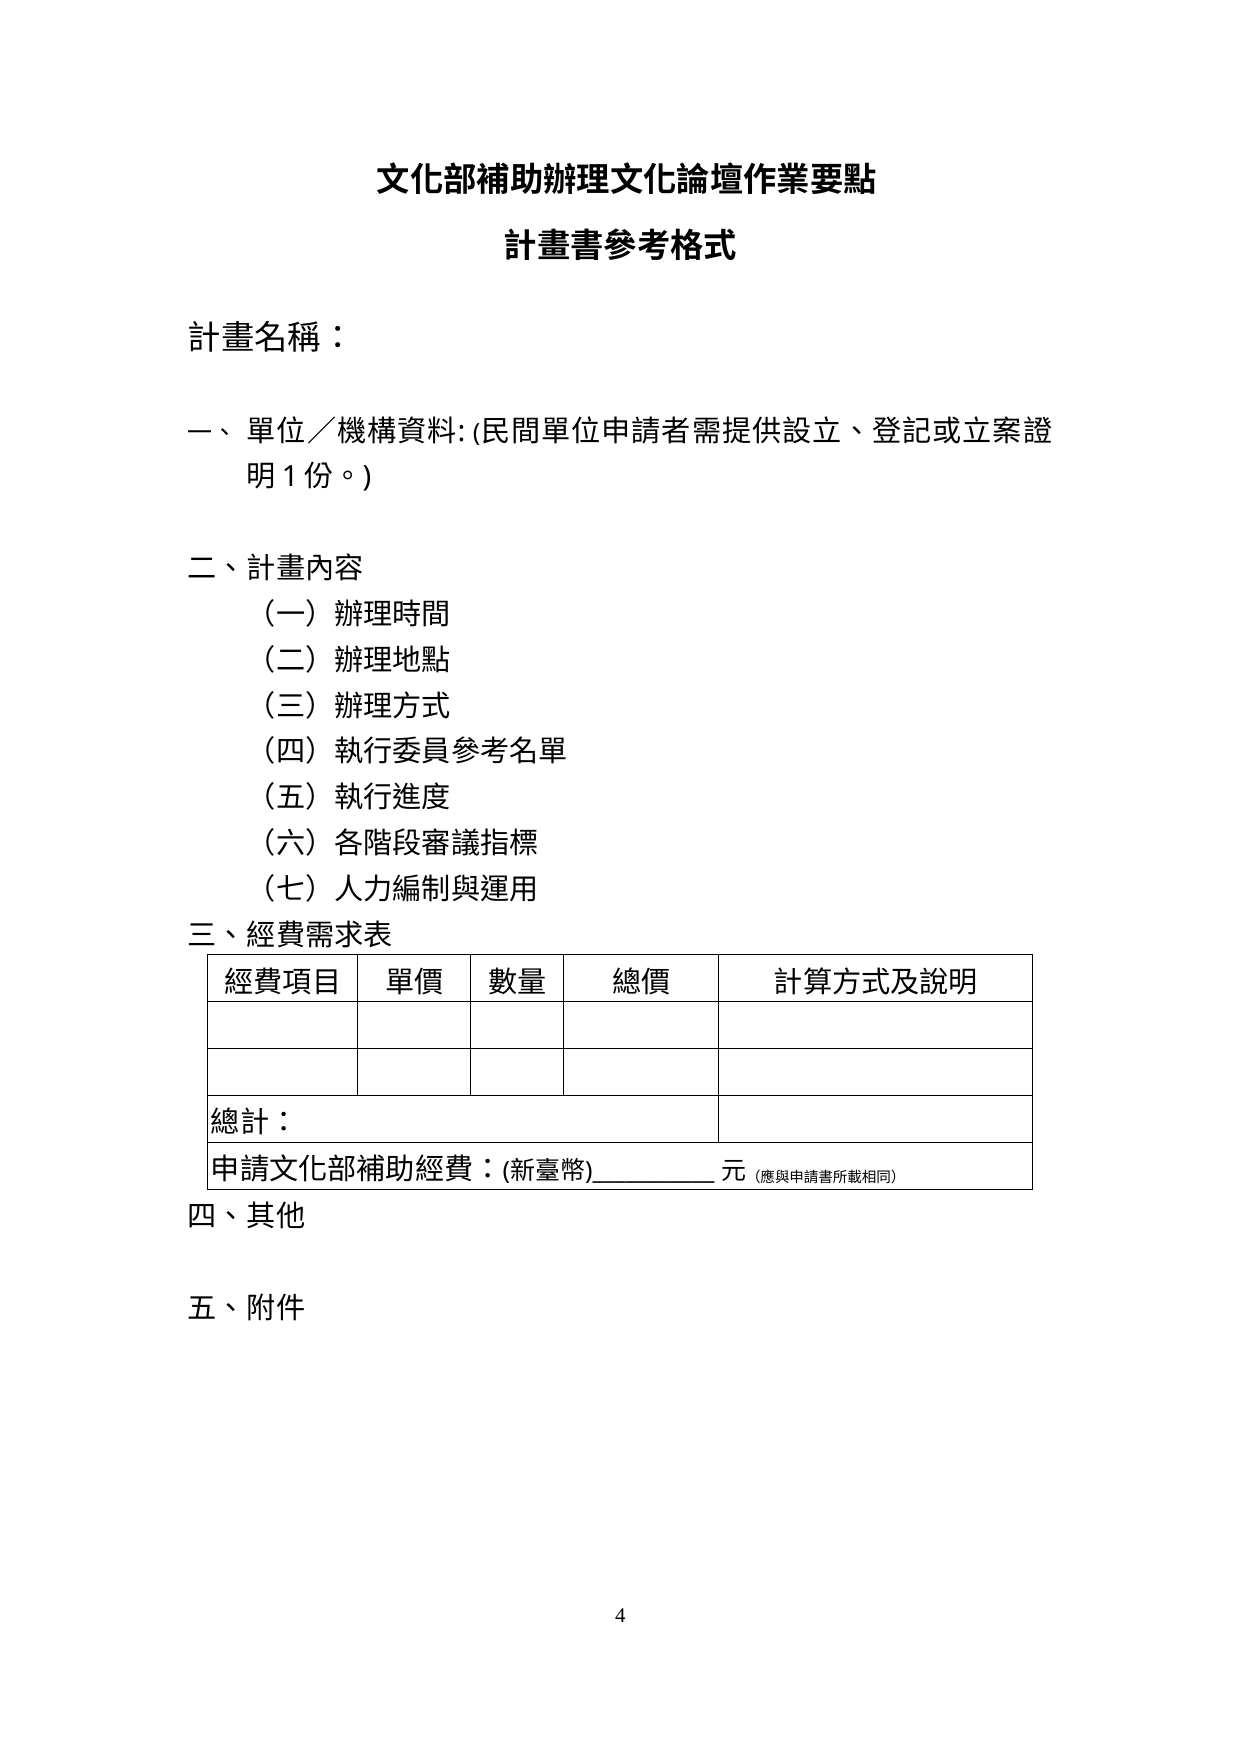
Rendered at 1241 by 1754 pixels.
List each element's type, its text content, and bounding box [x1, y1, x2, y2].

text 文化部補助辦理文化論壇作業要點 [202, 150, 1051, 202]
text 計畫書參考格式 [187, 221, 1053, 267]
table_cell [564, 1002, 718, 1048]
table_cell [358, 1049, 470, 1095]
list 單位／機構資料: (民間單位申請者需提供設立、登記或立案證明1份。) [187, 404, 1053, 496]
list （四）執行委員參考名單 [247, 725, 1053, 771]
list （七）人力編制與運用 [247, 863, 1053, 908]
table_cell 申請文化部補助經費：(新臺幣)___________ 元（應與申請書所載相同） [208, 1143, 1032, 1189]
list 計畫內容 [187, 542, 1053, 588]
table_cell [471, 1049, 563, 1095]
table_cell [358, 1002, 470, 1048]
table_header 計算方式及說明 [719, 955, 1032, 1001]
list 附件 [187, 1281, 1053, 1327]
table_cell [719, 1002, 1032, 1048]
table_header 經費項目 [208, 955, 357, 1001]
table_header 數量 [471, 955, 563, 1001]
text （三）辦理方式 [247, 679, 1053, 725]
list 其他 [187, 1190, 1053, 1236]
text （二）辦理地點 [247, 633, 1053, 679]
table_cell [471, 1002, 563, 1048]
table_cell [719, 1096, 1032, 1142]
table_cell [719, 1049, 1032, 1095]
table_cell [208, 1049, 357, 1095]
list （五）執行進度 [247, 771, 1053, 817]
list 經費需求表 [187, 908, 1053, 954]
table_cell [208, 1002, 357, 1048]
list （六）各階段審議指標 [247, 817, 1053, 863]
list （一）辦理時間 [247, 588, 1053, 633]
table_header 單價 [358, 955, 470, 1001]
text 計畫名稱： [187, 313, 1053, 358]
table_cell 總計： [208, 1096, 718, 1142]
table_cell [564, 1049, 718, 1095]
table_header 總價 [564, 955, 718, 1001]
